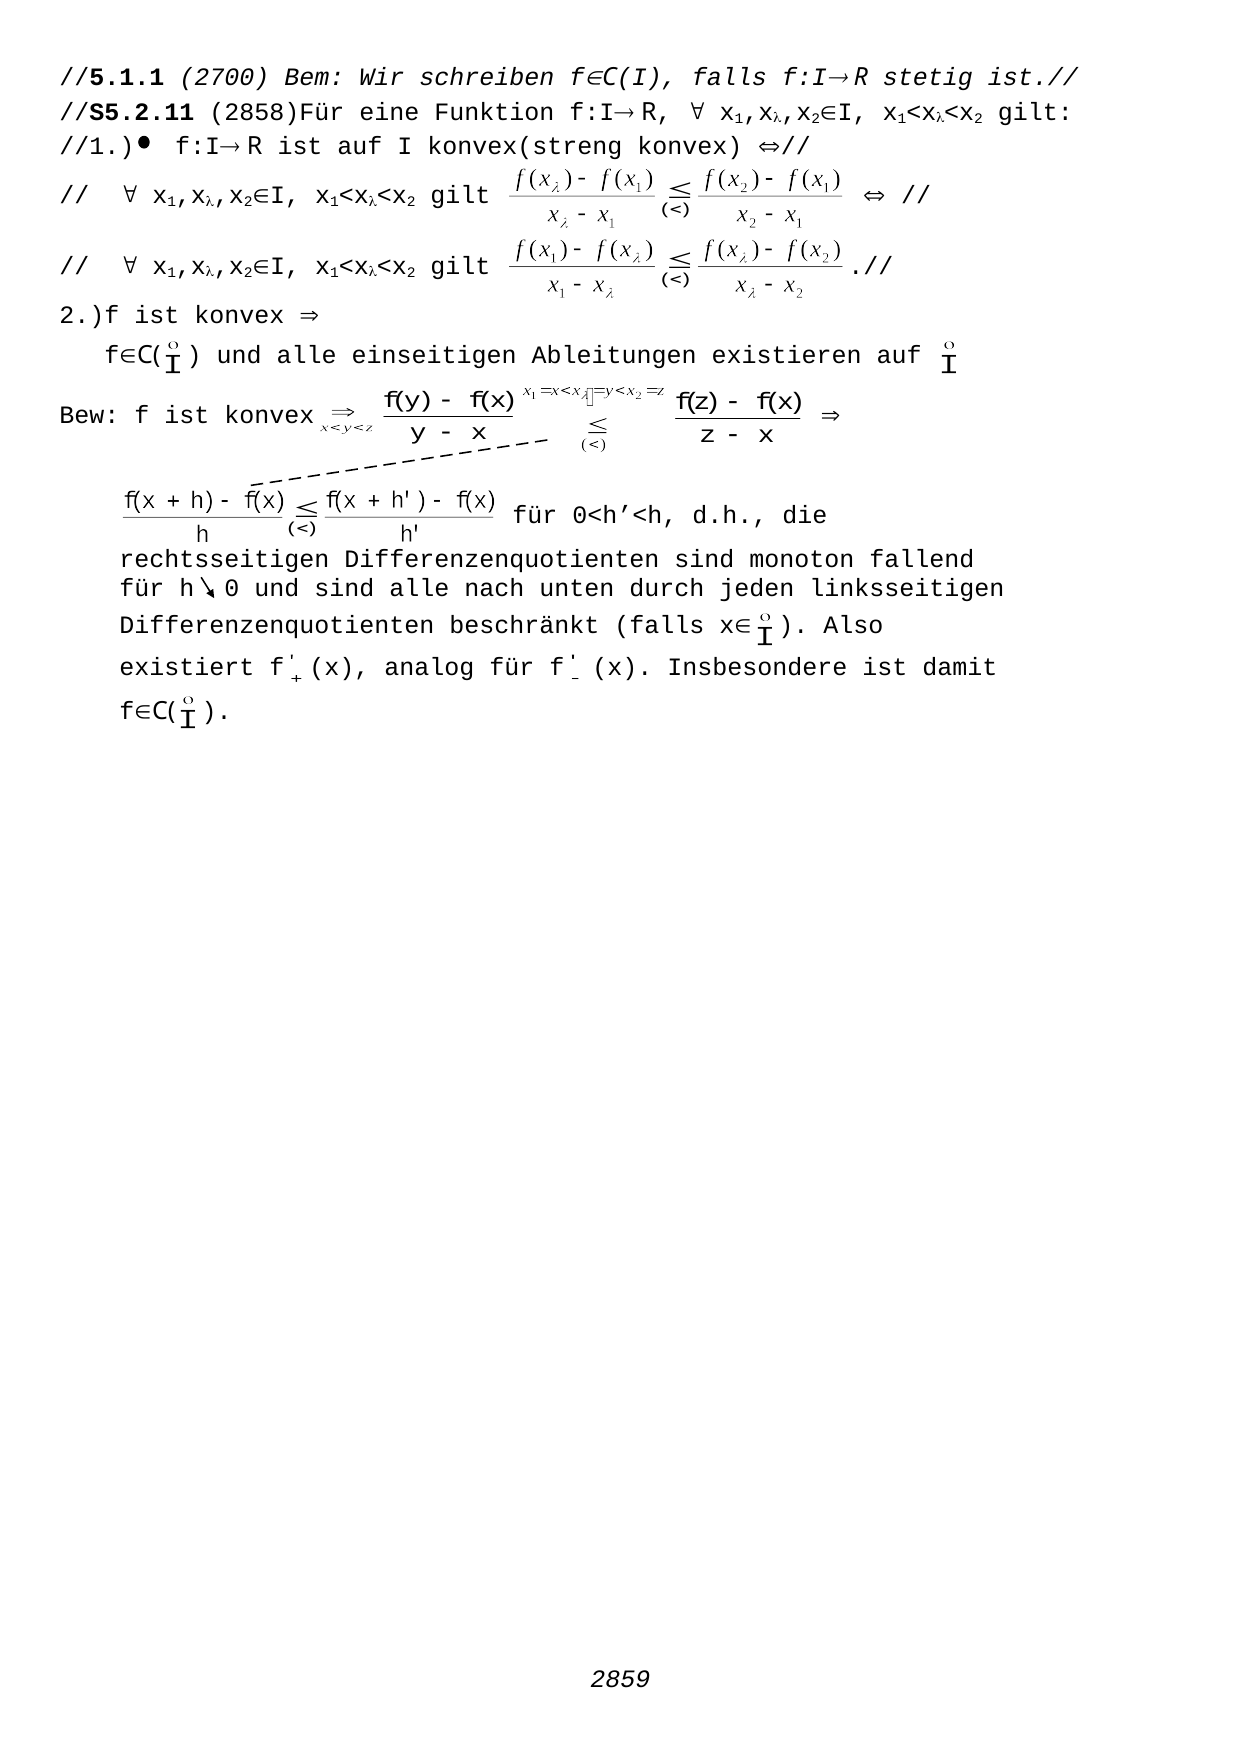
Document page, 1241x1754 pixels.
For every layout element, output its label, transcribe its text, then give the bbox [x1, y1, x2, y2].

text Bew: f ist konvex  [59, 377, 1181, 457]
text für 0<h’<h, d.h., die [59, 486, 1181, 547]
text fC(). [59, 687, 1181, 733]
text //  x1,x,x2I, x1<x<x2 gilt .// [59, 232, 1181, 303]
text 2.)f ist konvex  [59, 303, 1181, 331]
text rechtsseitigen Differenzenquotienten sind monoton fallend [59, 547, 1181, 575]
text //1.) f:I R ist auf I konvex(streng konvex) // [59, 128, 1181, 162]
text existiert f(x), analog für f(x). Insbesondere ist damit [59, 650, 1181, 687]
text Differenzenquotienten beschränkt (falls x). Also [59, 604, 1181, 650]
text //  x1,x,x2I, x1<x<x2 gilt  // [59, 162, 1181, 232]
text //5.1.1 (2700) Bem: Wir schreiben fC(I), falls f:I R stetig ist.// //S5.2.11 (2858)Für eine Funktion f:I R,  x1,x,x2I, x1<x<x2 gilt: [59, 59, 1181, 128]
text für h 0 und sind alle nach unten durch jeden linksseitigen [59, 575, 1181, 604]
text fC() und alle einseitigen Ableitungen existieren auf [59, 331, 1181, 377]
